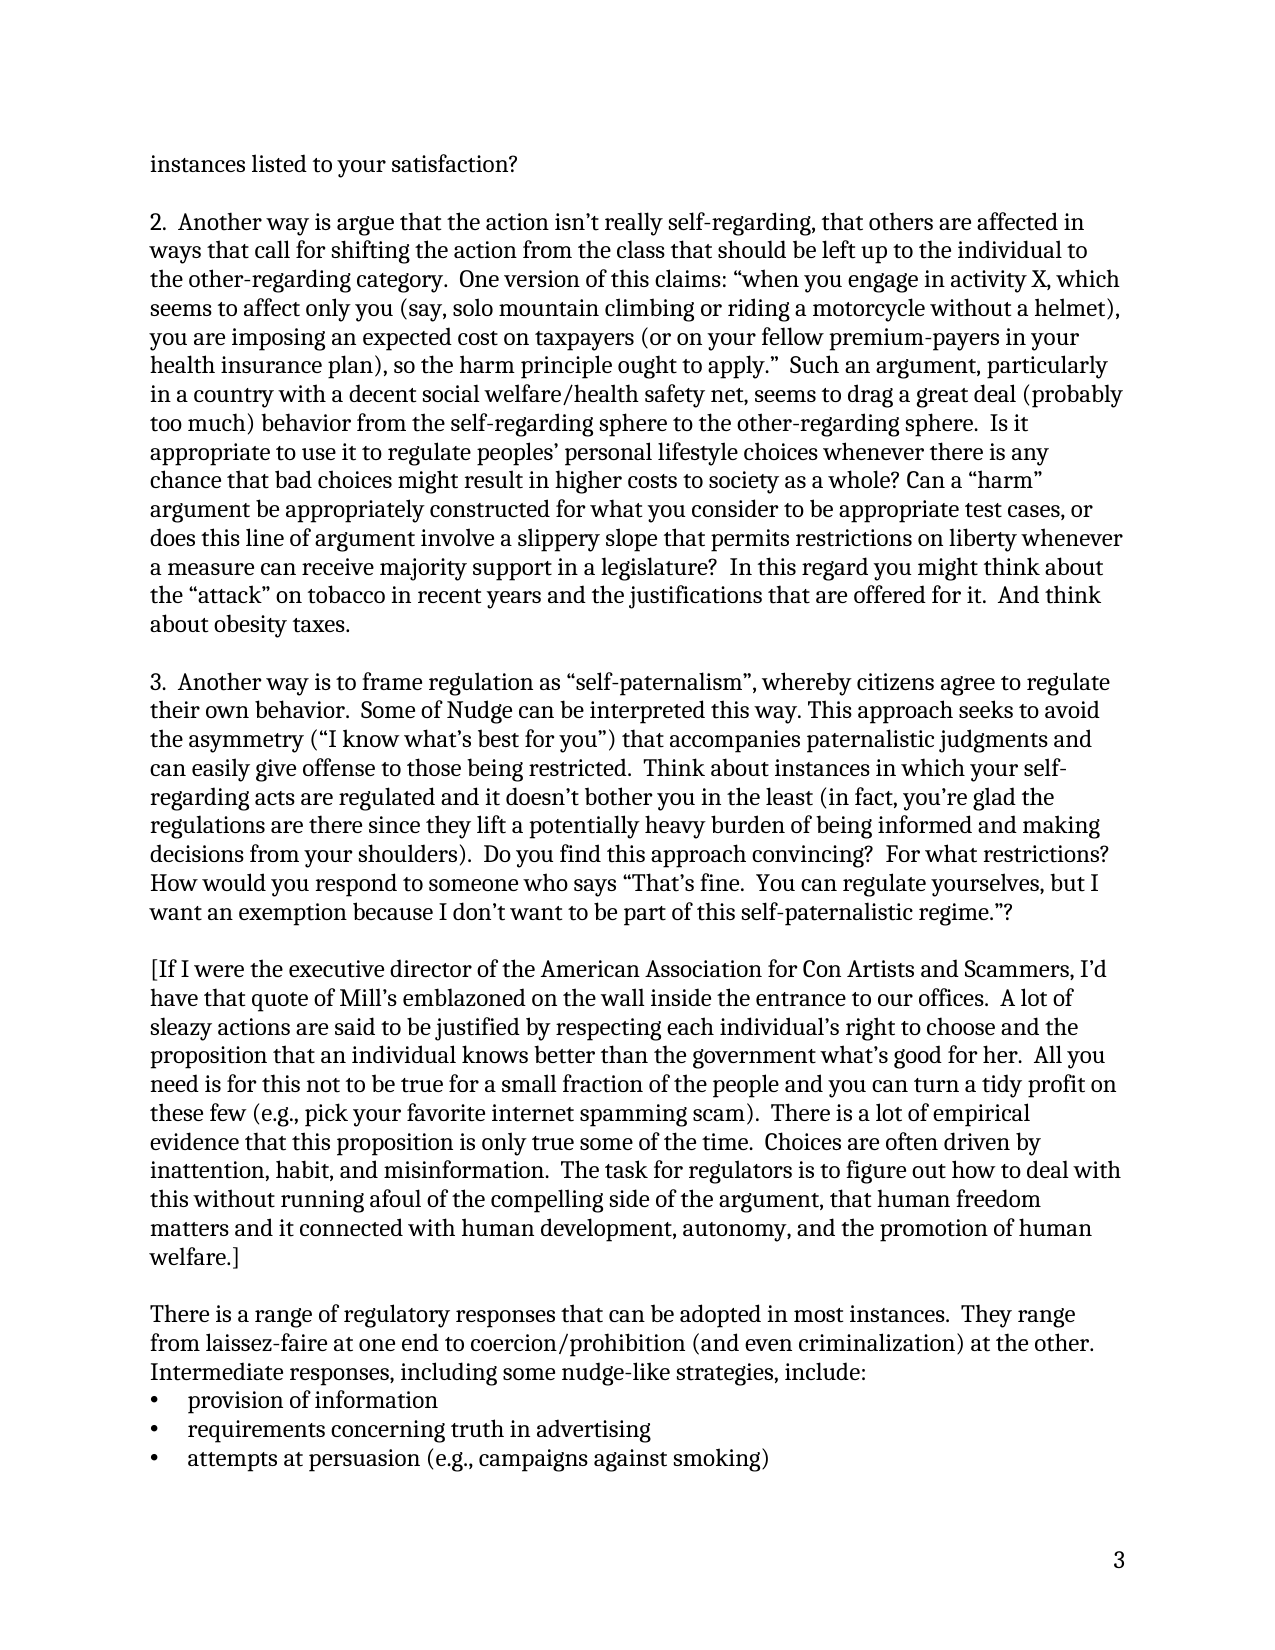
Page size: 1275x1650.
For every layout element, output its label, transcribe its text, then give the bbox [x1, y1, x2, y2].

list attempts at persuasion (e.g., campaigns against smoking) [150, 1444, 1125, 1472]
text There is a range of regulatory responses that can be adopted in most instances. They range from laissez-faire at one end to coercion/prohibition (and even criminalization) at the other. Intermediate responses, including some nudge-like strategies, include: [150, 1300, 1125, 1386]
list requirements concerning truth in advertising [150, 1415, 1125, 1444]
text [If I were the executive director of the American Association for Con Artists and Scammers, I’d have that quote of Mill’s emblazoned on the wall inside the entrance to our offices. A lot of sleazy actions are said to be justified by respecting each individual’s right to choose and the proposition that an individual knows better than the government what’s good for her. All you need is for this not to be true for a small fraction of the people and you can turn a tidy profit on these few (e.g., pick your favorite internet spamming scam). There is a lot of empirical evidence that this proposition is only true some of the time. Choices are often driven by inattention, habit, and misinformation. The task for regulators is to figure out how to deal with this without running afoul of the compelling side of the argument, that human freedom matters and it connected with human development, autonomy, and the promotion of human welfare.] [150, 955, 1125, 1271]
text 3. Another way is to frame regulation as “self-paternalism”, whereby citizens agree to regulate their own behavior. Some of Nudge can be interpreted this way. This approach seeks to avoid the asymmetry (“I know what’s best for you”) that accompanies paternalistic judgments and can easily give offense to those being restricted. Think about instances in which your self-regarding acts are regulated and it doesn’t bother you in the least (in fact, you’re glad the regulations are there since they lift a potentially heavy burden of being informed and making decisions from your shoulders). Do you find this approach convincing? For what restrictions? How would you respond to someone who says “That’s fine. You can regulate yourselves, but I want an exemption because I don’t want to be part of this self-paternalistic regime.”? [150, 667, 1125, 926]
text 2. Another way is argue that the action isn’t really self-regarding, that others are affected in ways that call for shifting the action from the class that should be left up to the individual to the other-regarding category. One version of this claims: “when you engage in activity X, which seems to affect only you (say, solo mountain climbing or riding a motorcycle without a helmet), you are imposing an expected cost on taxpayers (or on your fellow premium-payers in your health insurance plan), so the harm principle ought to apply.” Such an argument, particularly in a country with a decent social welfare/health safety net, seems to drag a great deal (probably too much) behavior from the self-regarding sphere to the other-regarding sphere. Is it appropriate to use it to regulate peoples’ personal lifestyle choices whenever there is any chance that bad choices might result in higher costs to society as a whole? Can a “harm” argument be appropriately constructed for what you consider to be appropriate test cases, or does this line of argument involve a slippery slope that permits restrictions on liberty whenever a measure can receive majority support in a legislature? In this regard you might think about the “attack” on tobacco in recent years and the justifications that are offered for it. And think about obesity taxes. [150, 207, 1125, 639]
list provision of information [150, 1386, 1125, 1415]
text instances listed to your satisfaction? [150, 150, 1125, 179]
